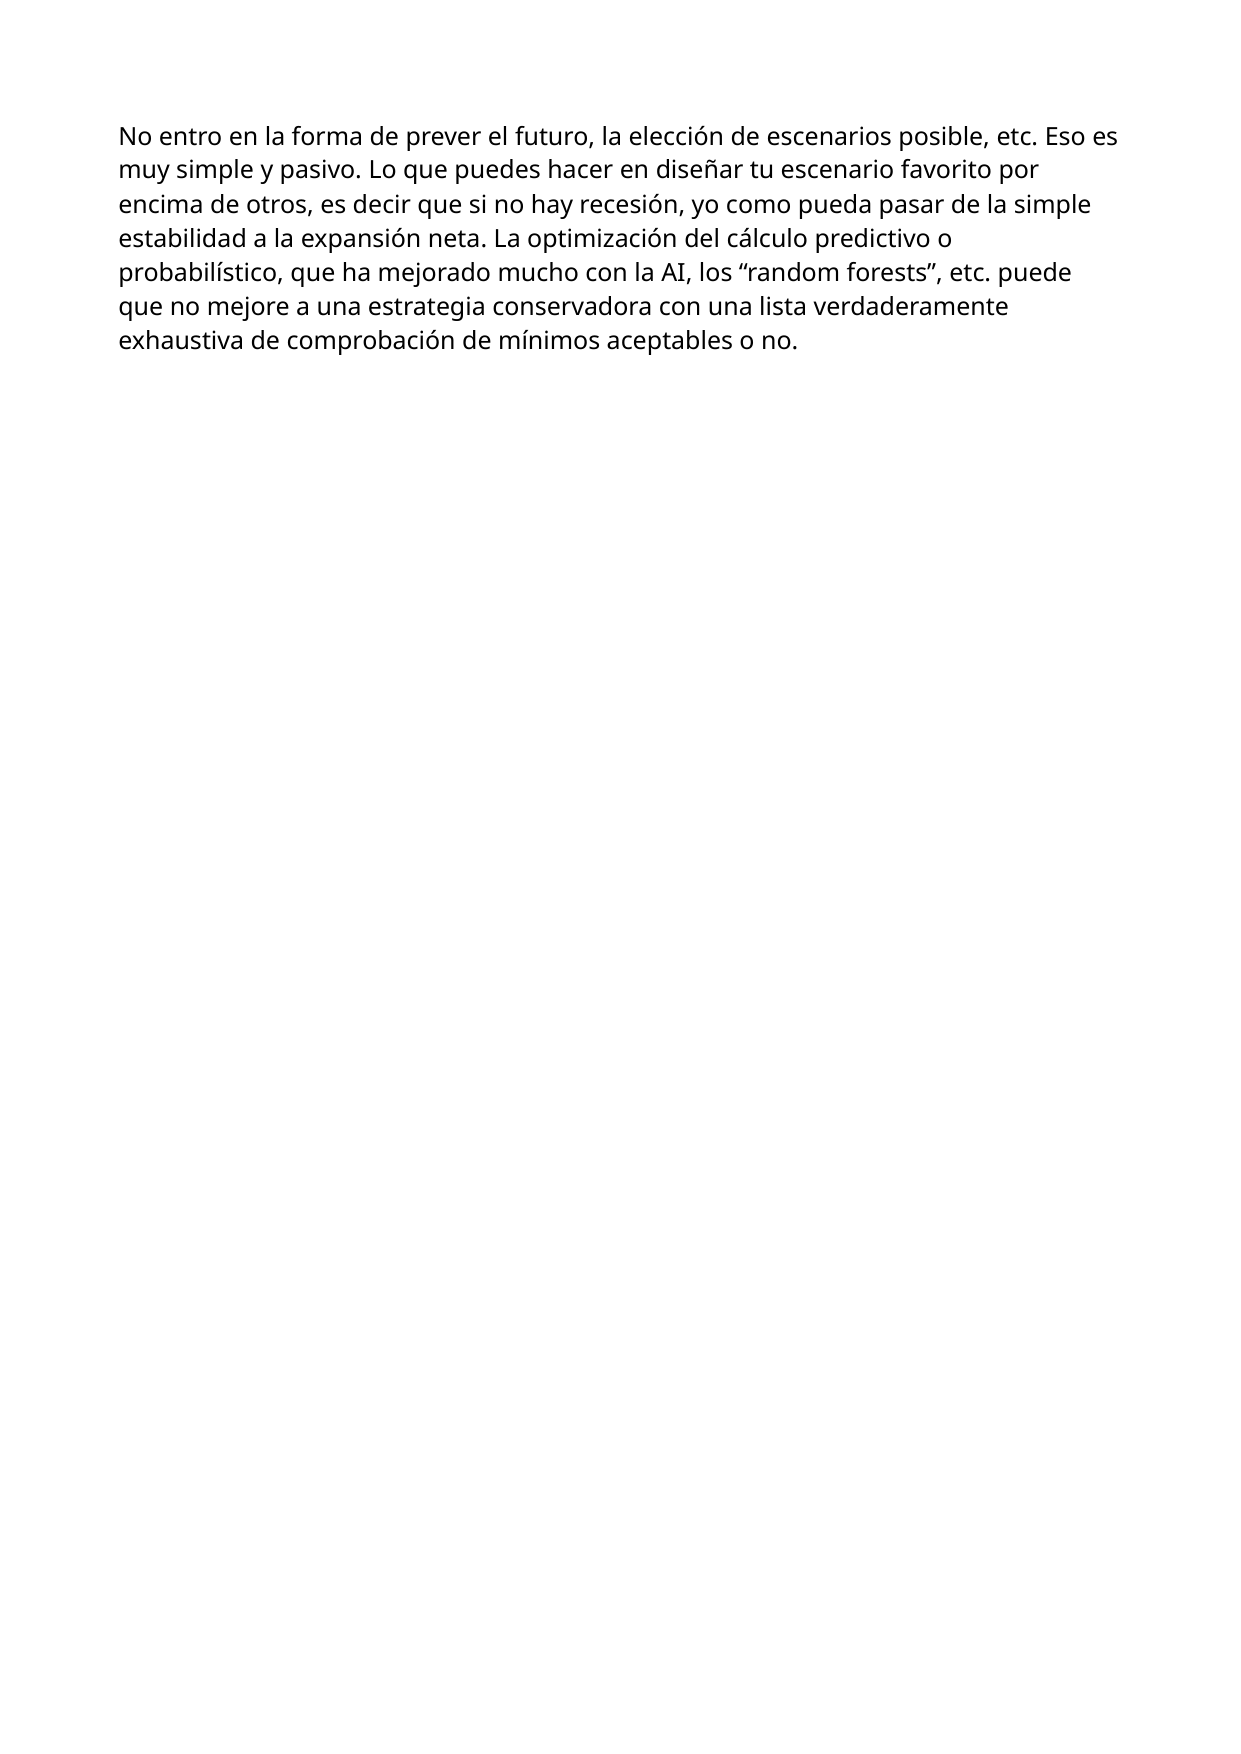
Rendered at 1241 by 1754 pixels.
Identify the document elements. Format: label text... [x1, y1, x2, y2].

text No entro en la forma de prever el futuro, la elección de escenarios posible, etc. Eso es muy simple y pasivo. Lo que puedes hacer en diseñar tu escenario favorito por encima de otros, es decir que si no hay recesión, yo como pueda pasar de la simple estabilidad a la expansión neta. La optimización del cálculo predictivo o probabilístico, que ha mejorado mucho con la AI, los “random forests”, etc. puede que no mejore a una estrategia conservadora con una lista verdaderamente exhaustiva de comprobación de mínimos aceptables o no. [118, 118, 1122, 357]
